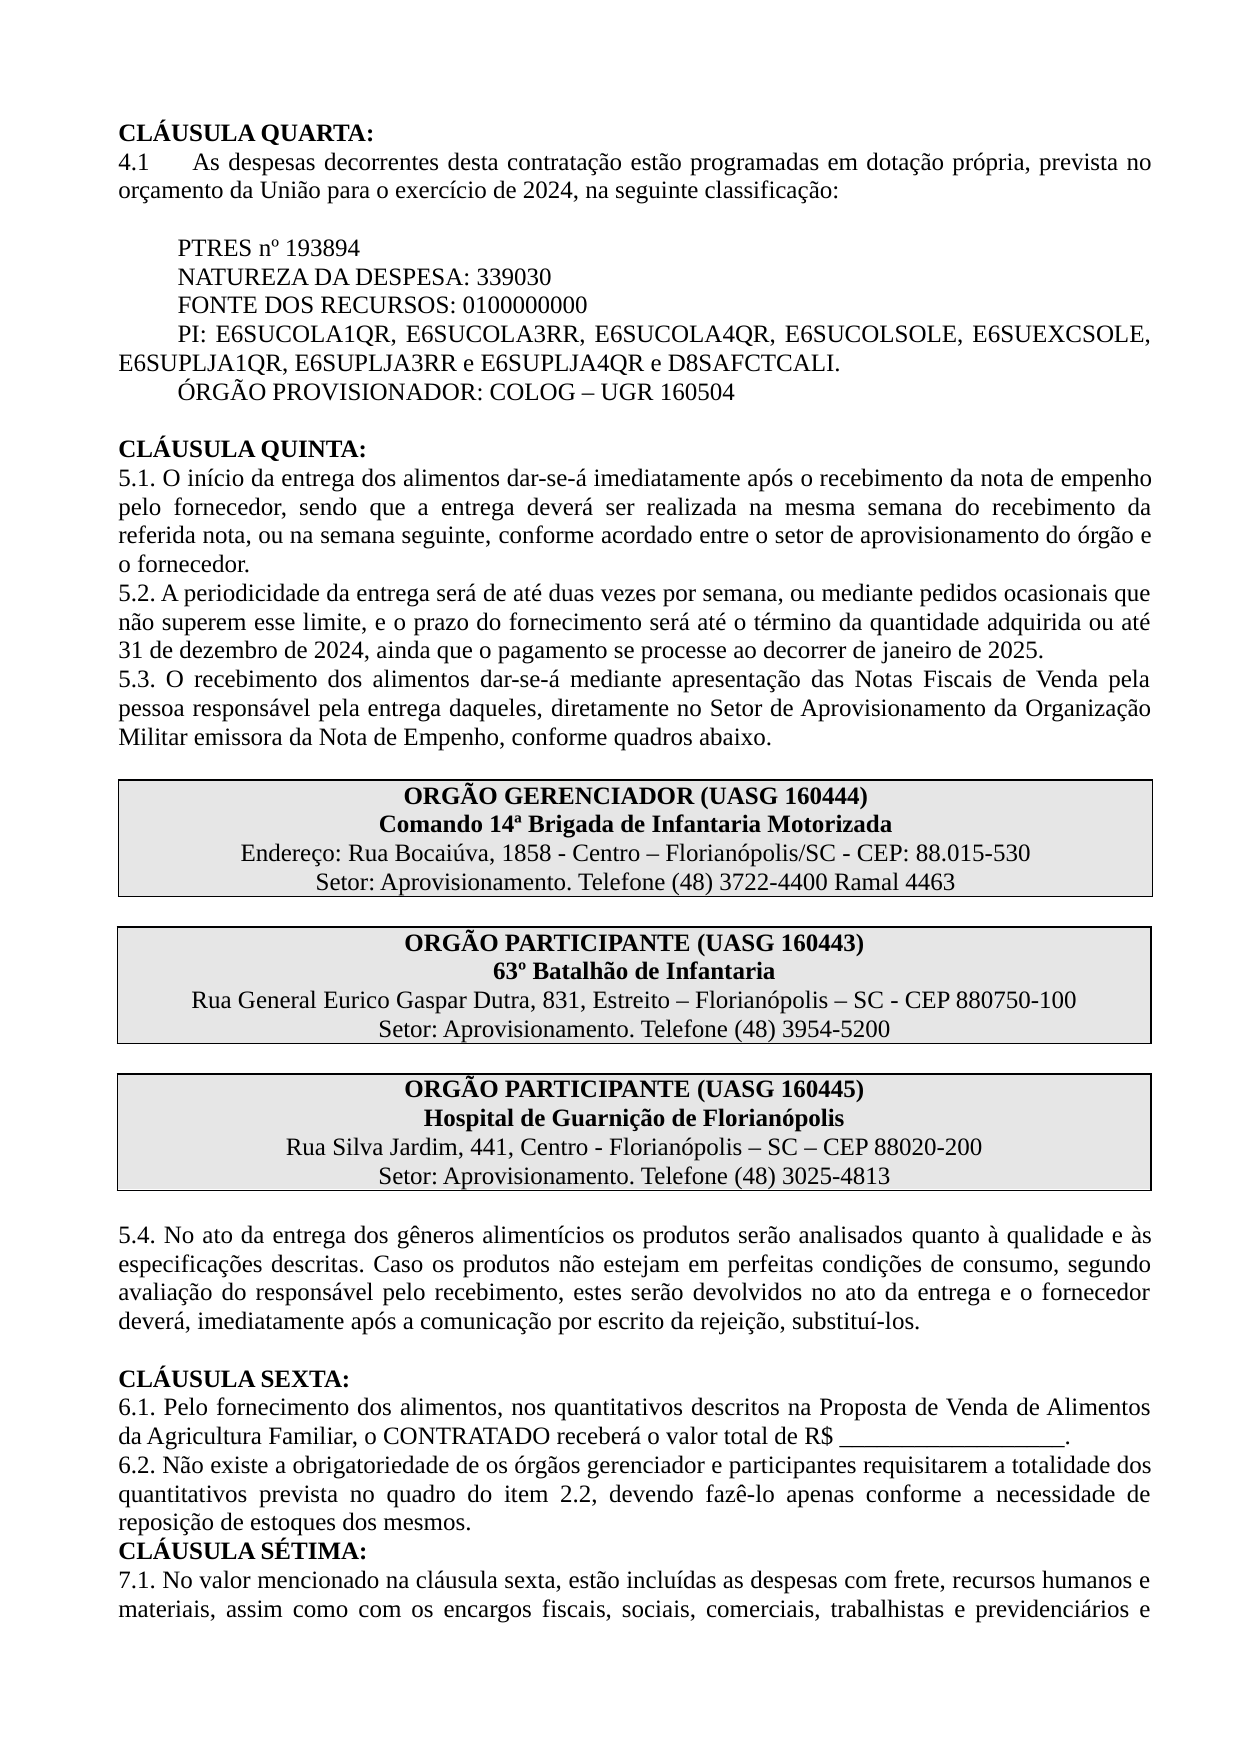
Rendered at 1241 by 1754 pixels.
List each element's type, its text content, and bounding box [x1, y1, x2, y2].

text 4.1 As despesas decorrentes desta contratação estão programadas em dotação própria, prevista no orçamento da União para o exercício de 2024, na seguinte classificação: [118, 147, 1152, 204]
text CLÁUSULA SEXTA: [118, 1364, 1152, 1392]
text 5.3. O recebimento dos alimentos dar-se-á mediante apresentação das Notas Fiscais de Venda pela pessoa responsável pela entrega daqueles, diretamente no Setor de Aprovisionamento da Organização Militar emissora da Nota de Empenho, conforme quadros abaixo. [118, 664, 1152, 751]
text 7.1. No valor mencionado na cláusula sexta, estão incluídas as despesas com frete, recursos humanos e materiais, assim como com os encargos fiscais, sociais, comerciais, trabalhistas e previdenciários e [118, 1565, 1152, 1622]
table_header ORGÃO PARTICIPANTE (UASG 160443) 63º Batalhão de Infantaria Rua General Eurico Gaspar Dutra, 831, Estreito – Florianópolis – SC - CEP 880750-100 Setor: Aprovisionamento. Telefone (48) 3954-5200 [118, 928, 1150, 1043]
text PTRES nº 193894 [118, 233, 1152, 262]
text 5.1. O início da entrega dos alimentos dar-se-á imediatamente após o recebimento da nota de empenho pelo fornecedor, sendo que a entrega deverá ser realizada na mesma semana do recebimento da referida nota, ou na semana seguinte, conforme acordado entre o setor de aprovisionamento do órgão e o fornecedor. [118, 463, 1152, 578]
text NATUREZA DA DESPESA: 339030 [118, 262, 1152, 291]
text PI: E6SUCOLA1QR, E6SUCOLA3RR, E6SUCOLA4QR, E6SUCOLSOLE, E6SUEXCSOLE, E6SUPLJA1QR, E6SUPLJA3RR e E6SUPLJA4QR e D8SAFCTCALI. [118, 319, 1152, 377]
text FONTE DOS RECURSOS: 0100000000 [118, 291, 1152, 319]
table_header ORGÃO GERENCIADOR (UASG 160444) Comando 14ª Brigada de Infantaria Motorizada Endereço: Rua Bocaiúva, 1858 - Centro – Florianópolis/SC - CEP: 88.015-530 Setor: Aprovisionamento. Telefone (48) 3722-4400 Ramal 4463 [119, 781, 1152, 896]
text 5.2. A periodicidade da entrega será de até duas vezes por semana, ou mediante pedidos ocasionais que não superem esse limite, e o prazo do fornecimento será até o término da quantidade adquirida ou até 31 de dezembro de 2024, ainda que o pagamento se processe ao decorrer de janeiro de 2025. [118, 578, 1152, 664]
table_header ORGÃO PARTICIPANTE (UASG 160445) Hospital de Guarnição de Florianópolis Rua Silva Jardim, 441, Centro - Florianópolis – SC – CEP 88020-200 Setor: Aprovisionamento. Telefone (48) 3025-4813 [118, 1075, 1150, 1189]
text ÓRGÃO PROVISIONADOR: COLOG – UGR 160504 [118, 377, 1152, 406]
text CLÁUSULA QUINTA: [118, 434, 1152, 463]
text 5.4. No ato da entrega dos gêneros alimentícios os produtos serão analisados quanto à qualidade e às especificações descritas. Caso os produtos não estejam em perfeitas condições de consumo, segundo avaliação do responsável pelo recebimento, estes serão devolvidos no ato da entrega e o fornecedor deverá, imediatamente após a comunicação por escrito da rejeição, substituí-los. [118, 1220, 1152, 1335]
text 6.2. Não existe a obrigatoriedade de os órgãos gerenciador e participantes requisitarem a totalidade dos quantitativos prevista no quadro do item 2.2, devendo fazê-lo apenas conforme a necessidade de reposição de estoques dos mesmos. [118, 1450, 1152, 1536]
text CLÁUSULA SÉTIMA: [118, 1536, 1152, 1565]
text CLÁUSULA QUARTA: [118, 118, 1152, 147]
text 6.1. Pelo fornecimento dos alimentos, nos quantitativos descritos na Proposta de Venda de Alimentos da Agricultura Familiar, o CONTRATADO receberá o valor total de R$ __________________. [118, 1392, 1152, 1450]
